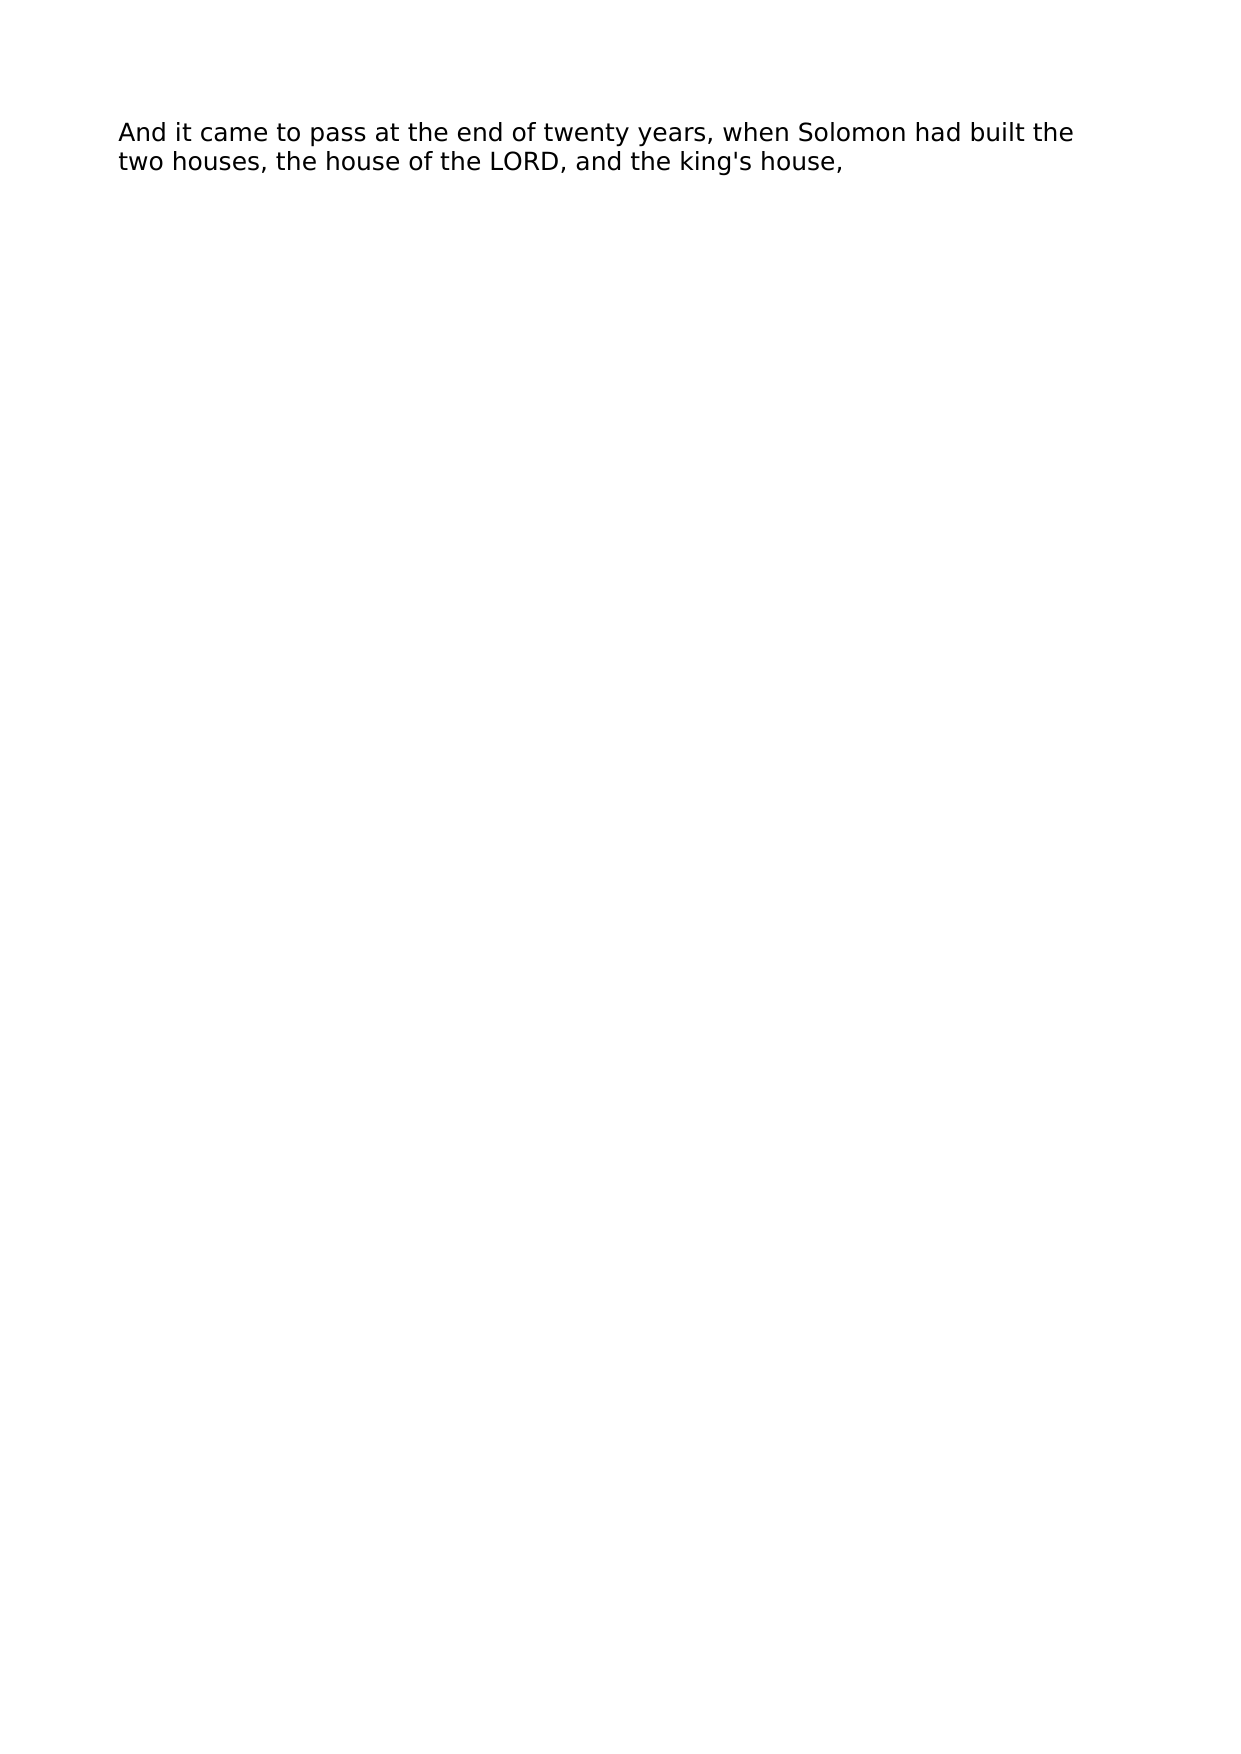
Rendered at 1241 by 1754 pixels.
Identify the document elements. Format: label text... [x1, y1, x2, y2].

text And it came to pass at the end of twenty years, when Solomon had built the two houses, the house of the LORD, and the king's house, [118, 118, 1122, 176]
